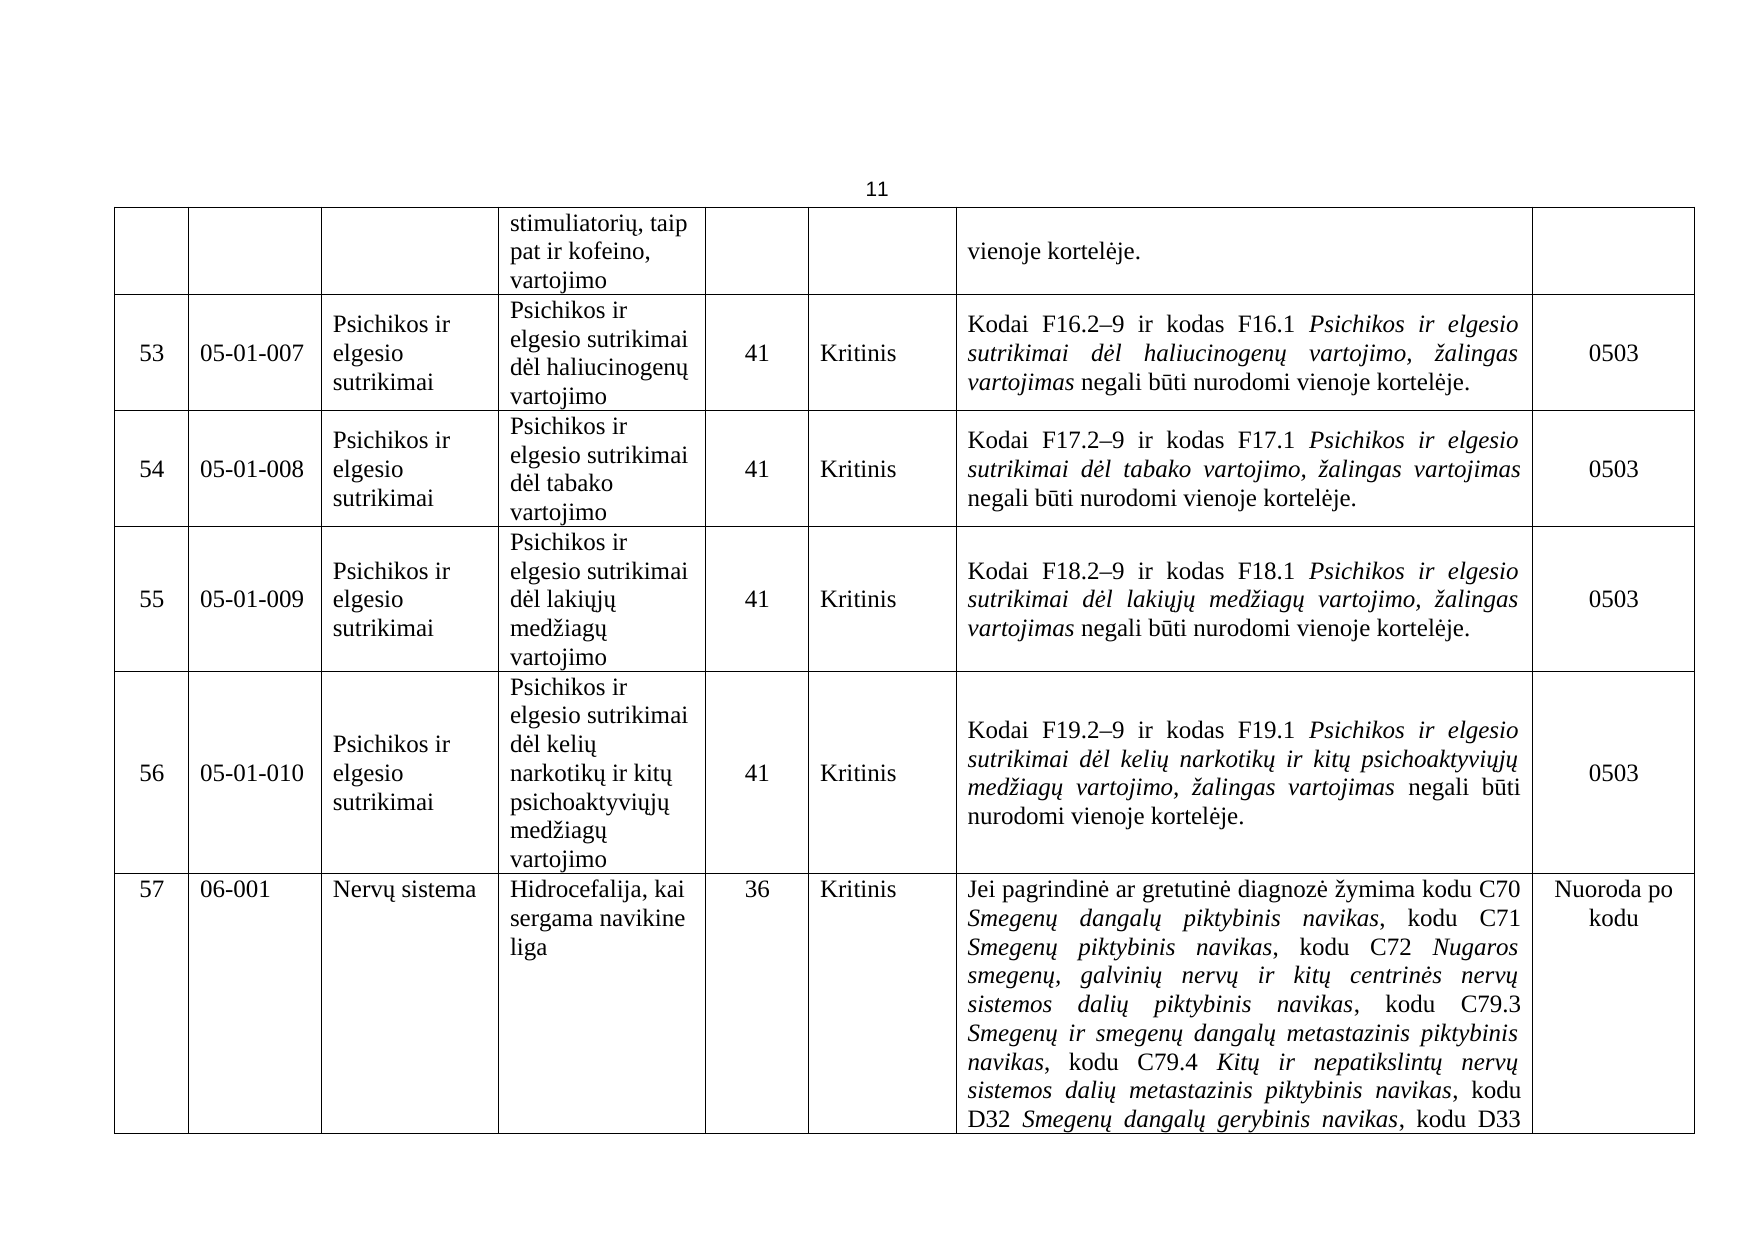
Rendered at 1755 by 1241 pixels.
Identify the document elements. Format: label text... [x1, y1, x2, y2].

table_cell Psichikos ir elgesio sutrikimai dėl haliucinogenų vartojimo [499, 295, 705, 410]
table_cell 41 [706, 672, 808, 873]
table_cell Hidrocefalija, kai sergama navikine liga [499, 874, 705, 1133]
table_cell [1533, 208, 1694, 294]
table_cell Kodai F18.2–9 ir kodas F18.1 Psichikos ir elgesio sutrikimai dėl lakiųjų medžiagų vartojimo, žalingas vartojimas negali būti nurodomi vienoje kortelėje. [957, 527, 1532, 671]
table_cell Kritinis [809, 527, 956, 671]
table_cell 55 [115, 527, 188, 671]
table_cell 41 [706, 527, 808, 671]
table_cell Kritinis [809, 672, 956, 873]
table_cell 05-01-008 [189, 411, 321, 526]
table_cell Psichikos ir elgesio sutrikimai [322, 672, 498, 873]
table_cell Nuoroda po kodu [1533, 874, 1694, 1133]
table_cell 0503 [1533, 411, 1694, 526]
table_cell 57 [115, 874, 188, 1133]
table_cell 0503 [1533, 295, 1694, 410]
table_cell Psichikos ir elgesio sutrikimai [322, 411, 498, 526]
table_cell Kodai F19.2–9 ir kodas F19.1 Psichikos ir elgesio sutrikimai dėl kelių narkotikų ir kitų psichoaktyviųjų medžiagų vartojimo, žalingas vartojimas negali būti nurodomi vienoje kortelėje. [957, 672, 1532, 873]
table_cell 05-01-007 [189, 295, 321, 410]
table_cell Nervų sistema [322, 874, 498, 1133]
table_cell Psichikos ir elgesio sutrikimai [322, 527, 498, 671]
table_cell Kritinis [809, 295, 956, 410]
table_cell stimuliatorių, taip pat ir kofeino, vartojimo [499, 208, 705, 294]
table_cell 56 [115, 672, 188, 873]
table_cell Jei pagrindinė ar gretutinė diagnozė žymima kodu C70 Smegenų dangalų piktybinis navikas, kodu C71 Smegenų piktybinis navikas, kodu C72 Nugaros smegenų, galvinių nervų ir kitų centrinės nervų sistemos dalių piktybinis navikas, kodu C79.3 Smegenų ir smegenų dangalų metastazinis piktybinis navikas, kodu C79.4 Kitų ir nepatikslintų nervų sistemos dalių metastazinis piktybinis navikas, kodu D32 Smegenų dangalų gerybinis navikas, kodu D33 [957, 874, 1532, 1133]
table_cell 53 [115, 295, 188, 410]
table_cell [322, 208, 498, 294]
table_cell 36 [706, 874, 808, 1133]
table_cell [706, 208, 808, 294]
table_cell Kritinis [809, 411, 956, 526]
table_cell 06-001 [189, 874, 321, 1133]
table_cell Psichikos ir elgesio sutrikimai dėl lakiųjų medžiagų vartojimo [499, 527, 705, 671]
table_cell Kritinis [809, 874, 956, 1133]
table_cell [809, 208, 956, 294]
table_cell 0503 [1533, 672, 1694, 873]
table_cell 41 [706, 295, 808, 410]
table_cell Psichikos ir elgesio sutrikimai dėl tabako vartojimo [499, 411, 705, 526]
table_cell Kodai F17.2–9 ir kodas F17.1 Psichikos ir elgesio sutrikimai dėl tabako vartojimo, žalingas vartojimas negali būti nurodomi vienoje kortelėje. [957, 411, 1532, 526]
table_cell 54 [115, 411, 188, 526]
table_cell [189, 208, 321, 294]
table_cell 41 [706, 411, 808, 526]
table_cell [115, 208, 188, 294]
table_cell vienoje kortelėje. [957, 208, 1532, 294]
table_cell Kodai F16.2–9 ir kodas F16.1 Psichikos ir elgesio sutrikimai dėl haliucinogenų vartojimo, žalingas vartojimas negali būti nurodomi vienoje kortelėje. [957, 295, 1532, 410]
table_cell 0503 [1533, 527, 1694, 671]
table_cell Psichikos ir elgesio sutrikimai [322, 295, 498, 410]
table_cell 05-01-009 [189, 527, 321, 671]
table_cell 05-01-010 [189, 672, 321, 873]
table_cell Psichikos ir elgesio sutrikimai dėl kelių narkotikų ir kitų psichoaktyviųjų medžiagų vartojimo [499, 672, 705, 873]
